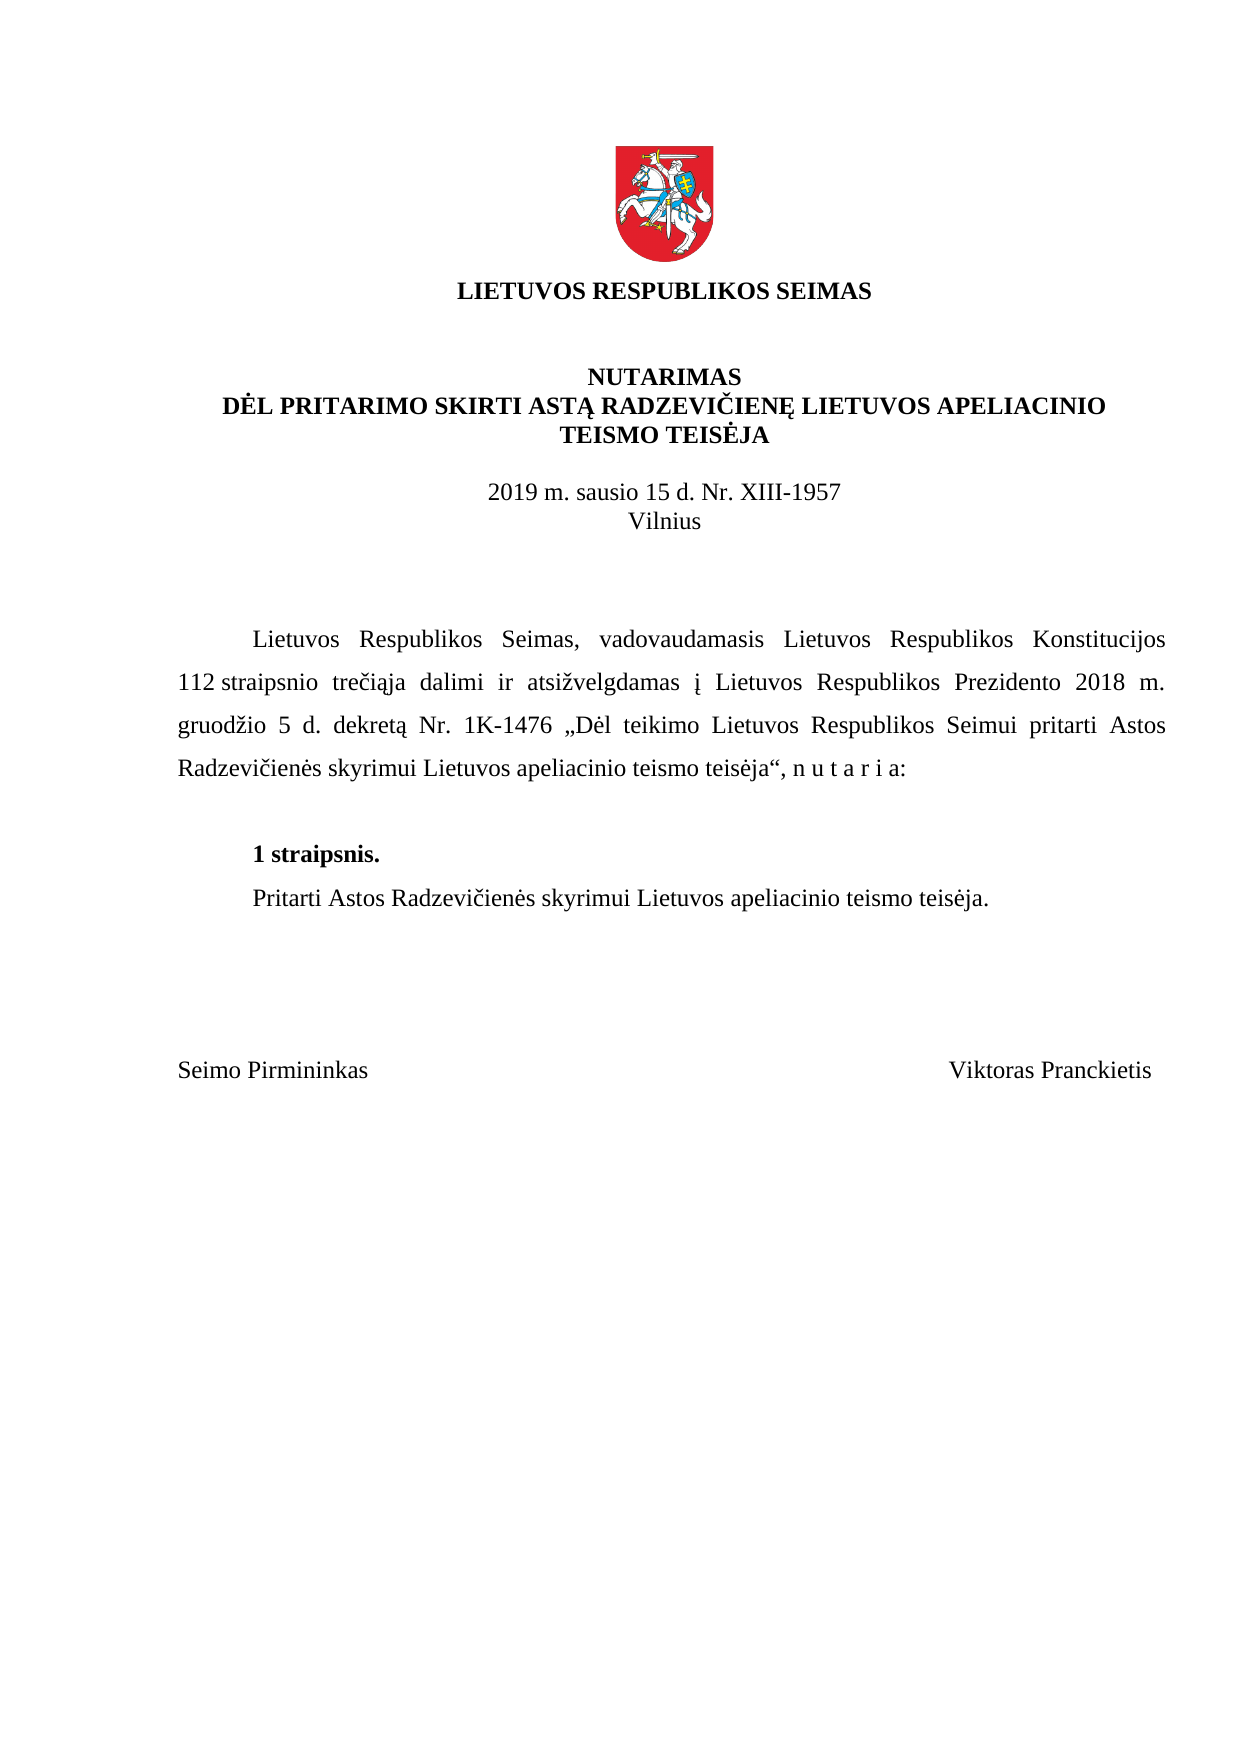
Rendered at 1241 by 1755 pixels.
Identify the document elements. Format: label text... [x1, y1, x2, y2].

text 2019 m. sausio 15 d. Nr. XIII-1957 [177, 477, 1152, 506]
text Seimo Pirmininkas Viktoras Pranckietis [177, 1055, 1167, 1084]
text Pritarti Astos Radzevičienės skyrimui Lietuvos apeliacinio teismo teisėja. [177, 883, 1167, 911]
text 1 straipsnis. [177, 839, 1167, 868]
text DĖL PRITARIMO SKIRTI ASTĄ RADZEVIČIENĘ LIETUVOS APELIACINIO TEISMO TEISĖJA [177, 391, 1152, 448]
text NUTARIMAS [177, 362, 1152, 391]
text Vilnius [177, 506, 1152, 535]
text LIETUVOS RESPUBLIKOS SEIMAS [177, 276, 1152, 305]
text Lietuvos Respublikos Seimas, vadovaudamasis Lietuvos Respublikos Konstitucijos 112 straipsnio trečiąja dalimi ir atsižvelgdamas į Lietuvos Respublikos Prezidento 2018 m. gruodžio 5 d. dekretą Nr. 1K-1476 „Dėl teikimo Lietuvos Respublikos Seimui pritarti Astos Radzevičienės skyrimui Lietuvos apeliacinio teismo teisėja“, n u t a r i a: [177, 624, 1167, 782]
